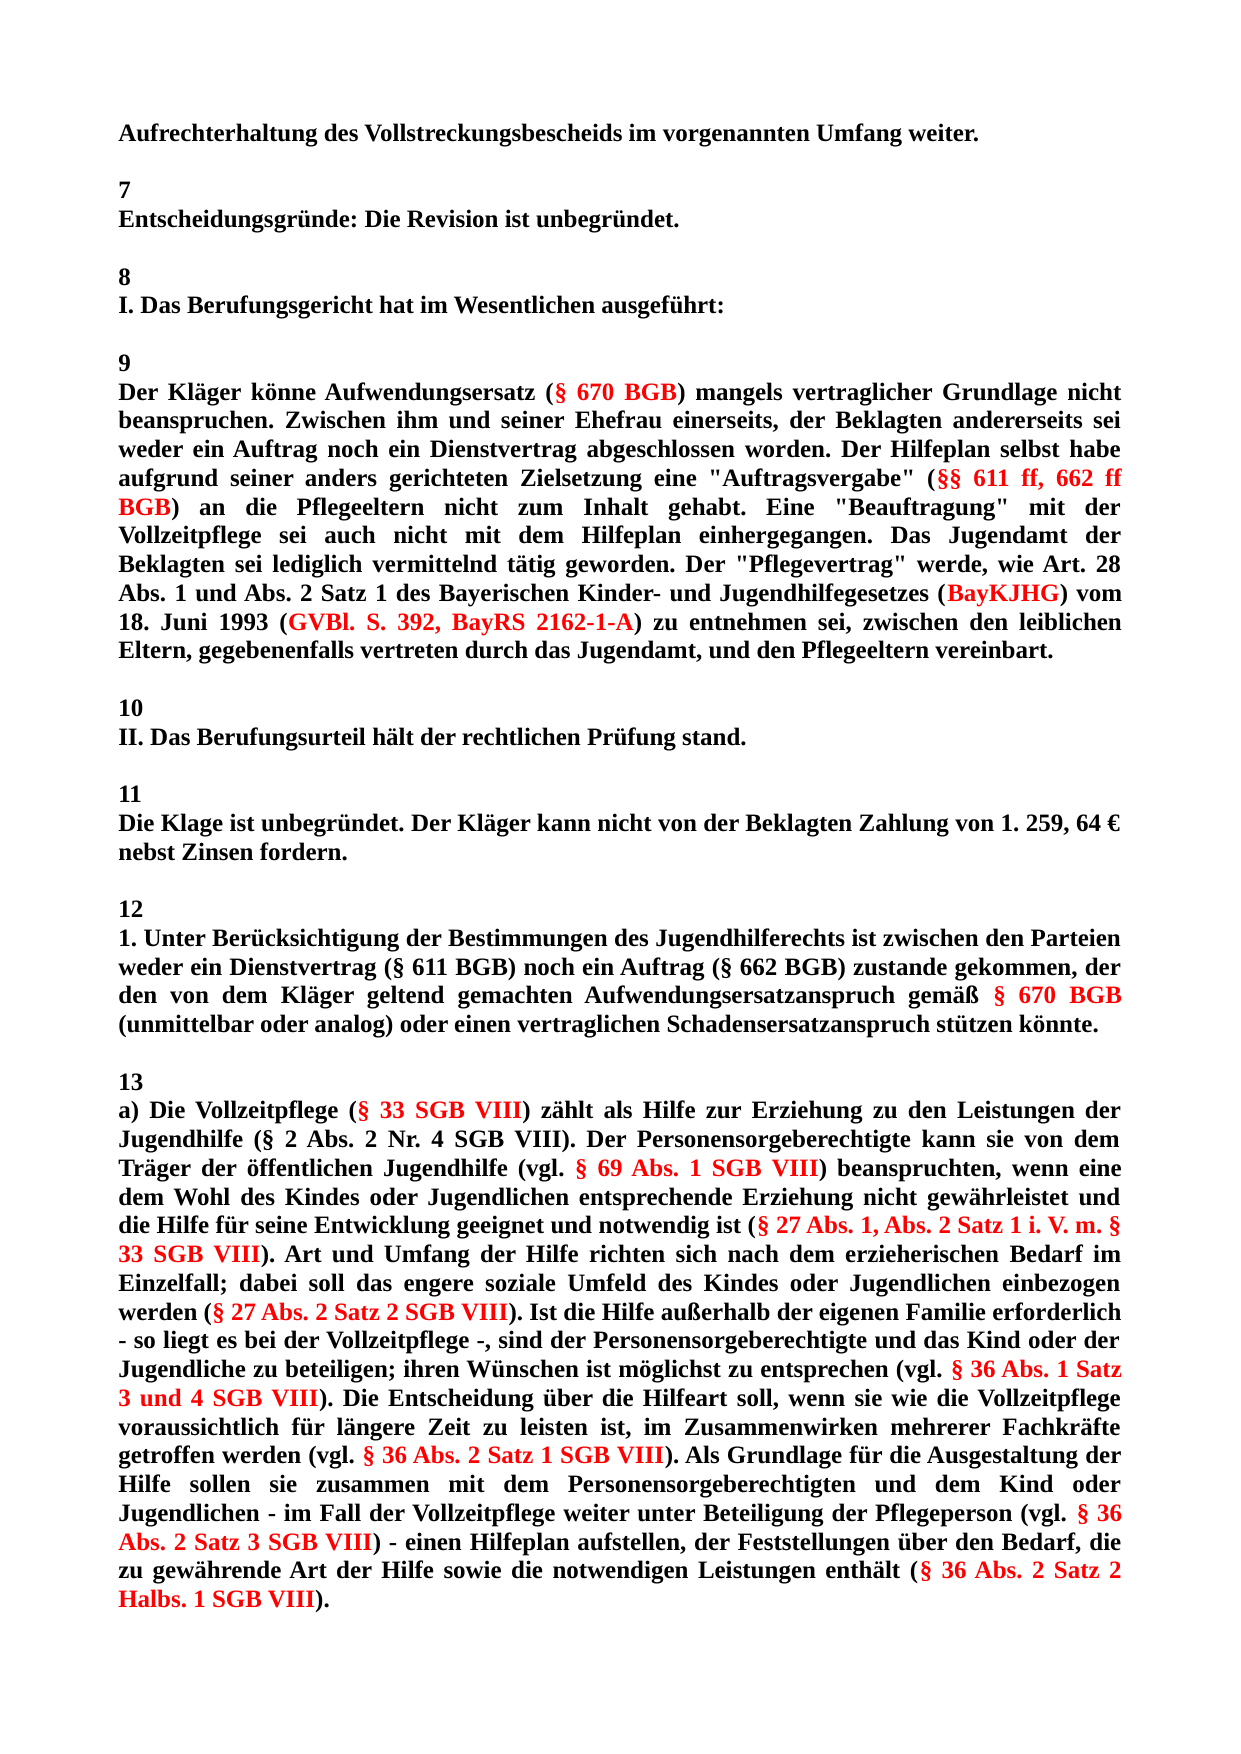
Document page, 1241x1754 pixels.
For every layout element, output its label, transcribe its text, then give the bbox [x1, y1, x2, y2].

text I. Das Berufungsgericht hat im Wesentlichen ausgeführt: [118, 291, 1122, 319]
text 9 [118, 348, 1122, 377]
text 8 [118, 262, 1122, 291]
text Entscheidungsgründe: Die Revision ist unbegründet. [118, 204, 1122, 233]
text 1. Unter Berücksichtigung der Bestimmungen des Jugendhilferechts ist zwischen den Parteien weder ein Dienstvertrag (§ 611 BGB) noch ein Auftrag (§ 662 BGB) zustande gekommen, der den von dem Kläger geltend gemachten Aufwendungsersatzanspruch gemäß § 670 BGB (unmittelbar oder analog) oder einen vertraglichen Schadensersatzanspruch stützen könnte. [118, 923, 1122, 1038]
text 7 [118, 176, 1122, 204]
text Die Klage ist unbegründet. Der Kläger kann nicht von der Beklagten Zahlung von 1. 259, 64 € nebst Zinsen fordern. [118, 808, 1122, 866]
text II. Das Berufungsurteil hält der rechtlichen Prüfung stand. [118, 722, 1122, 751]
text 11 [118, 779, 1122, 808]
text 13 [118, 1067, 1122, 1096]
text 10 [118, 693, 1122, 722]
text Aufrechterhaltung des Vollstreckungsbescheids im vorgenannten Umfang weiter. [118, 118, 1122, 147]
text Der Kläger könne Aufwendungsersatz (§ 670 BGB) mangels vertraglicher Grundlage nicht beanspruchen. Zwischen ihm und seiner Ehefrau einerseits, der Beklagten andererseits sei weder ein Auftrag noch ein Dienstvertrag abgeschlossen worden. Der Hilfeplan selbst habe aufgrund seiner anders gerichteten Zielsetzung eine "Auftragsvergabe" (§§ 611 ff, 662 ff BGB) an die Pflegeeltern nicht zum Inhalt gehabt. Eine "Beauftragung" mit der Vollzeitpflege sei auch nicht mit dem Hilfeplan einhergegangen. Das Jugendamt der Beklagten sei lediglich vermittelnd tätig geworden. Der "Pflegevertrag" werde, wie Art. 28 Abs. 1 und Abs. 2 Satz 1 des Bayerischen Kinder- und Jugendhilfegesetzes (BayKJHG) vom 18. Juni 1993 (GVBl. S. 392, BayRS 2162-1-A) zu entnehmen sei, zwischen den leiblichen Eltern, gegebenenfalls vertreten durch das Jugendamt, und den Pflegeeltern vereinbart. [118, 377, 1122, 664]
text a) Die Vollzeitpflege (§ 33 SGB VIII) zählt als Hilfe zur Erziehung zu den Leistungen der Jugendhilfe (§ 2 Abs. 2 Nr. 4 SGB VIII). Der Personensorgeberechtigte kann sie von dem Träger der öffentlichen Jugendhilfe (vgl. § 69 Abs. 1 SGB VIII) beanspruchten, wenn eine dem Wohl des Kindes oder Jugendlichen entsprechende Erziehung nicht gewährleistet und die Hilfe für seine Entwicklung geeignet und notwendig ist (§ 27 Abs. 1, Abs. 2 Satz 1 i. V. m. § 33 SGB VIII). Art und Umfang der Hilfe richten sich nach dem erzieherischen Bedarf im Einzelfall; dabei soll das engere soziale Umfeld des Kindes oder Jugendlichen einbezogen werden (§ 27 Abs. 2 Satz 2 SGB VIII). Ist die Hilfe außerhalb der eigenen Familie erforderlich - so liegt es bei der Vollzeitpflege -, sind der Personensorgeberechtigte und das Kind oder der Jugendliche zu beteiligen; ihren Wünschen ist möglichst zu entsprechen (vgl. § 36 Abs. 1 Satz 3 und 4 SGB VIII). Die Entscheidung über die Hilfeart soll, wenn sie wie die Vollzeitpflege voraussichtlich für längere Zeit zu leisten ist, im Zusammenwirken mehrerer Fachkräfte getroffen werden (vgl. § 36 Abs. 2 Satz 1 SGB VIII). Als Grundlage für die Ausgestaltung der Hilfe sollen sie zusammen mit dem Personensorgeberechtigten und dem Kind oder Jugendlichen - im Fall der Vollzeitpflege weiter unter Beteiligung der Pflegeperson (vgl. § 36 Abs. 2 Satz 3 SGB VIII) - einen Hilfeplan aufstellen, der Feststellungen über den Bedarf, die zu gewährende Art der Hilfe sowie die notwendigen Leistungen enthält (§ 36 Abs. 2 Satz 2 Halbs. 1 SGB VIII). [118, 1096, 1122, 1613]
text 12 [118, 894, 1122, 923]
